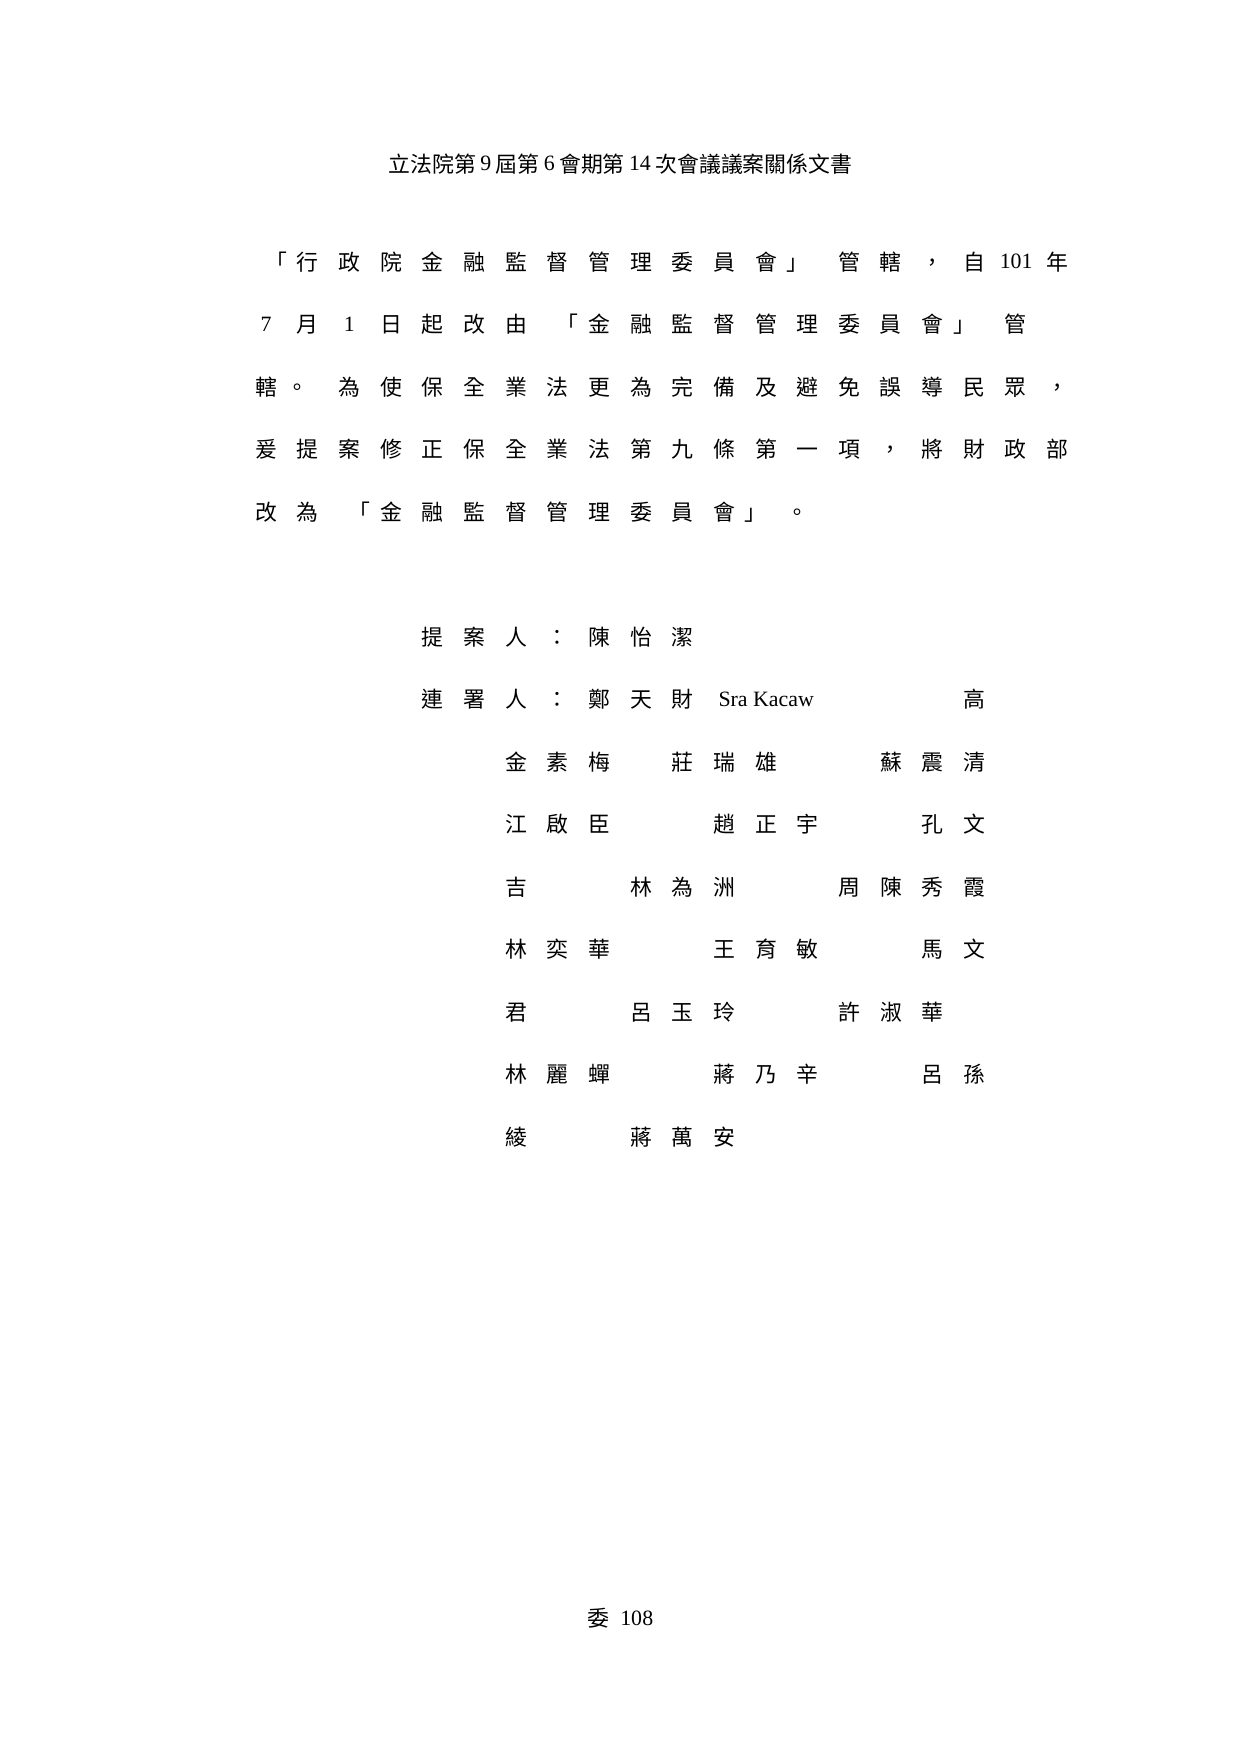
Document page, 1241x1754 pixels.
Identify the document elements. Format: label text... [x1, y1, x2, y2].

text 「行政院金融監督管理委員會」管轄，自101年7月1日起改由「金融監督管理委員會」管轄。為使保全業法更為完備及避免誤導民眾，爰提案修正保全業法第九條第一項，將財政部改為「金融監督管理委員會」。 [162, 219, 1078, 531]
text 連署人：鄭天財Sra Kacaw 高金素梅 莊瑞雄 蘇震清 江啟臣 趙正宇 孔文吉 林為洲 周陳秀霞 林奕華 王育敏 馬文君 呂玉玲 許淑華 林麗蟬 蔣乃辛 呂孫綾 蔣萬安 [403, 656, 1012, 1156]
text 提案人：陳怡潔 [403, 594, 1012, 656]
